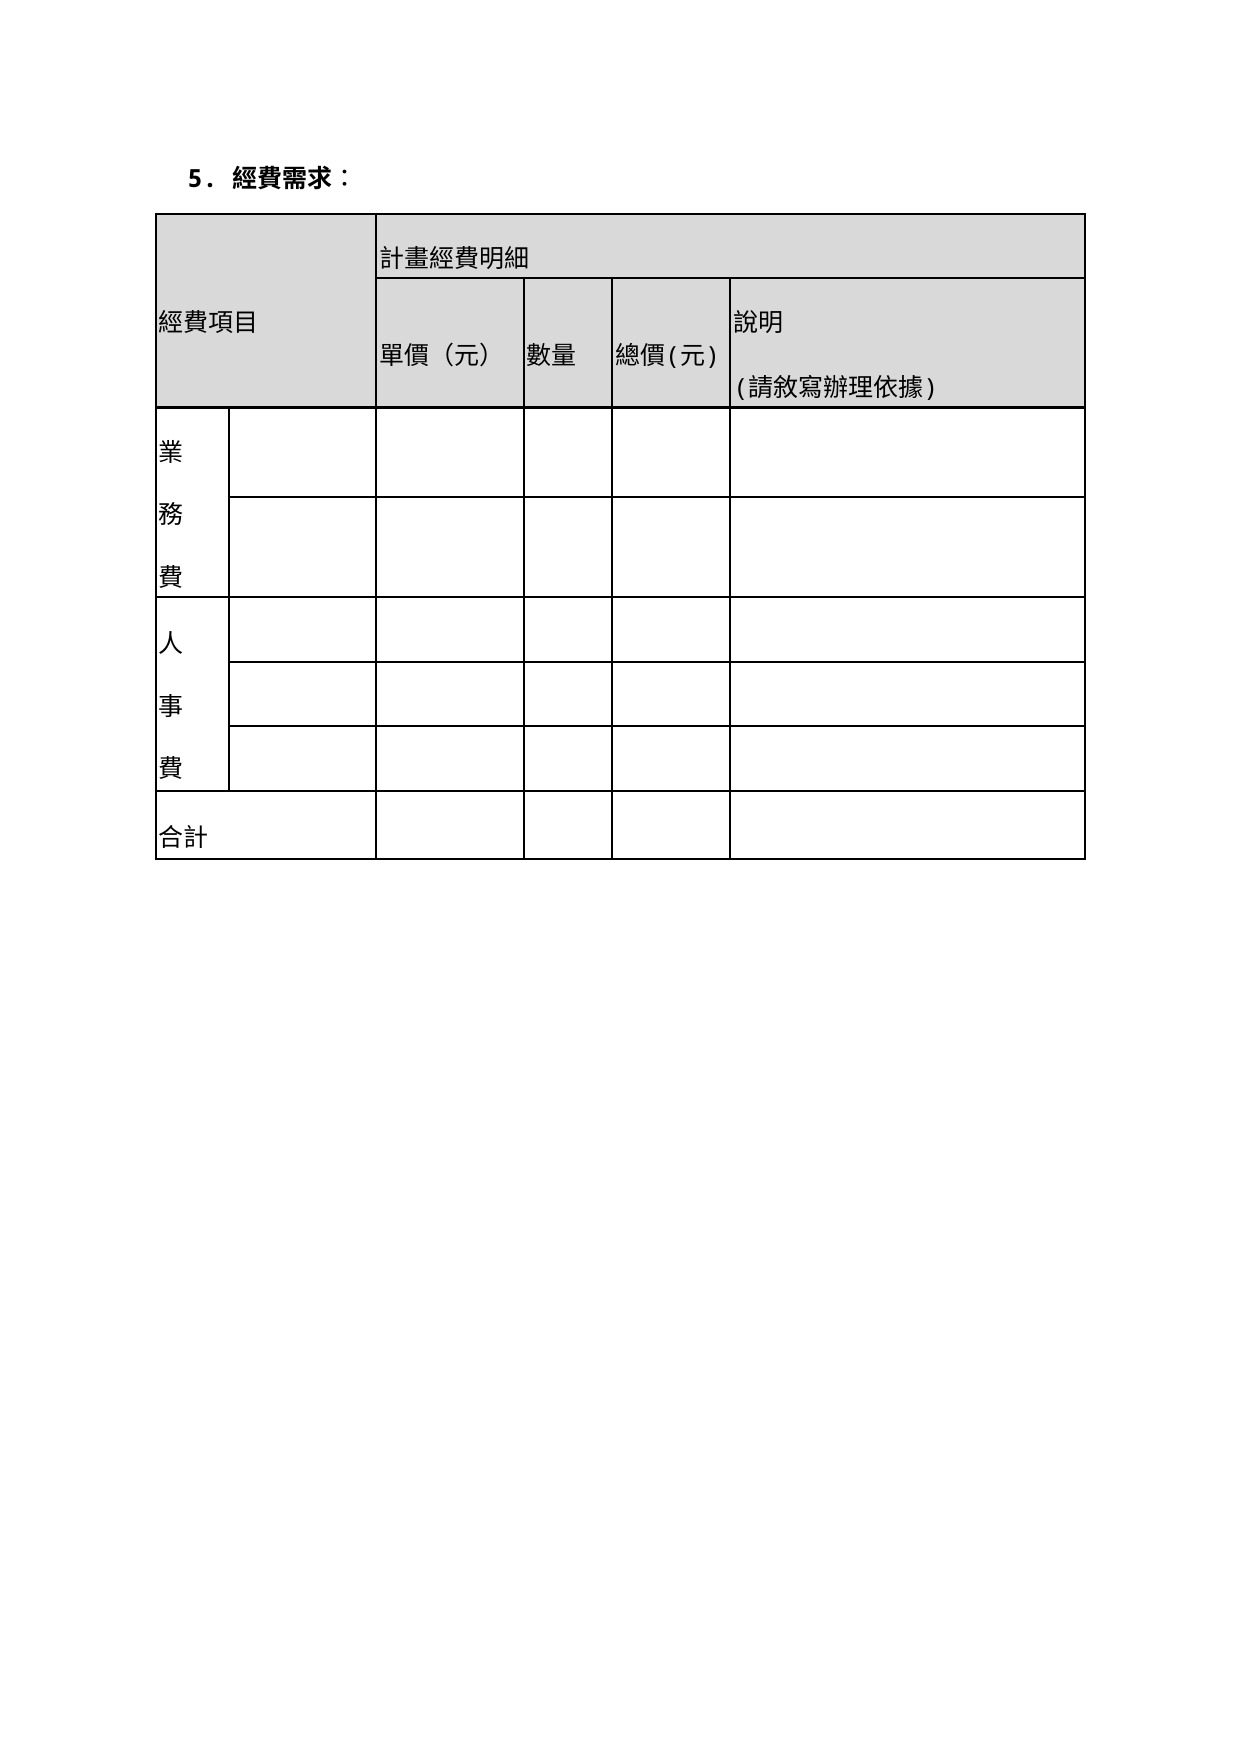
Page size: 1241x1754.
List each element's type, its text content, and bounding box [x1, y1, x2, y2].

table_cell [731, 598, 1084, 661]
table_cell 數量 [525, 279, 611, 406]
table_cell 合計 [157, 792, 375, 858]
table_header 經費項目 [157, 215, 375, 406]
table_cell [731, 498, 1084, 596]
table_cell [613, 498, 729, 596]
table_cell [525, 663, 611, 725]
table_cell [613, 792, 729, 858]
table_cell [377, 598, 523, 661]
text 5. 經費需求： [187, 158, 1053, 194]
table_cell [525, 792, 611, 858]
table_cell [525, 598, 611, 661]
table_cell 總價(元) [613, 279, 729, 406]
table_cell [230, 498, 375, 596]
table_cell [731, 409, 1084, 496]
table_cell [230, 409, 375, 496]
table_cell [377, 792, 523, 858]
table_cell [230, 727, 375, 790]
table_cell [613, 598, 729, 661]
table_cell [377, 409, 523, 496]
table_cell [377, 498, 523, 596]
table_cell [377, 727, 523, 790]
table_cell [731, 792, 1084, 858]
table_cell [230, 598, 375, 661]
table_cell [613, 409, 729, 496]
table_cell [377, 663, 523, 725]
table_cell [525, 727, 611, 790]
table_cell [525, 409, 611, 496]
table_cell [731, 663, 1084, 725]
table_cell 人 事 費 [157, 598, 228, 790]
table_cell 說明 [731, 279, 1084, 342]
table_cell [613, 663, 729, 725]
table_cell 業 務 費 [157, 409, 228, 596]
table_cell (請敘寫辦理依據) [731, 342, 1084, 406]
table_cell [613, 727, 729, 790]
table_cell [230, 663, 375, 725]
table_cell [731, 727, 1084, 790]
table_cell 單價（元） [377, 279, 523, 406]
table_header 計畫經費明細 [377, 215, 1084, 277]
table_cell [525, 498, 611, 596]
